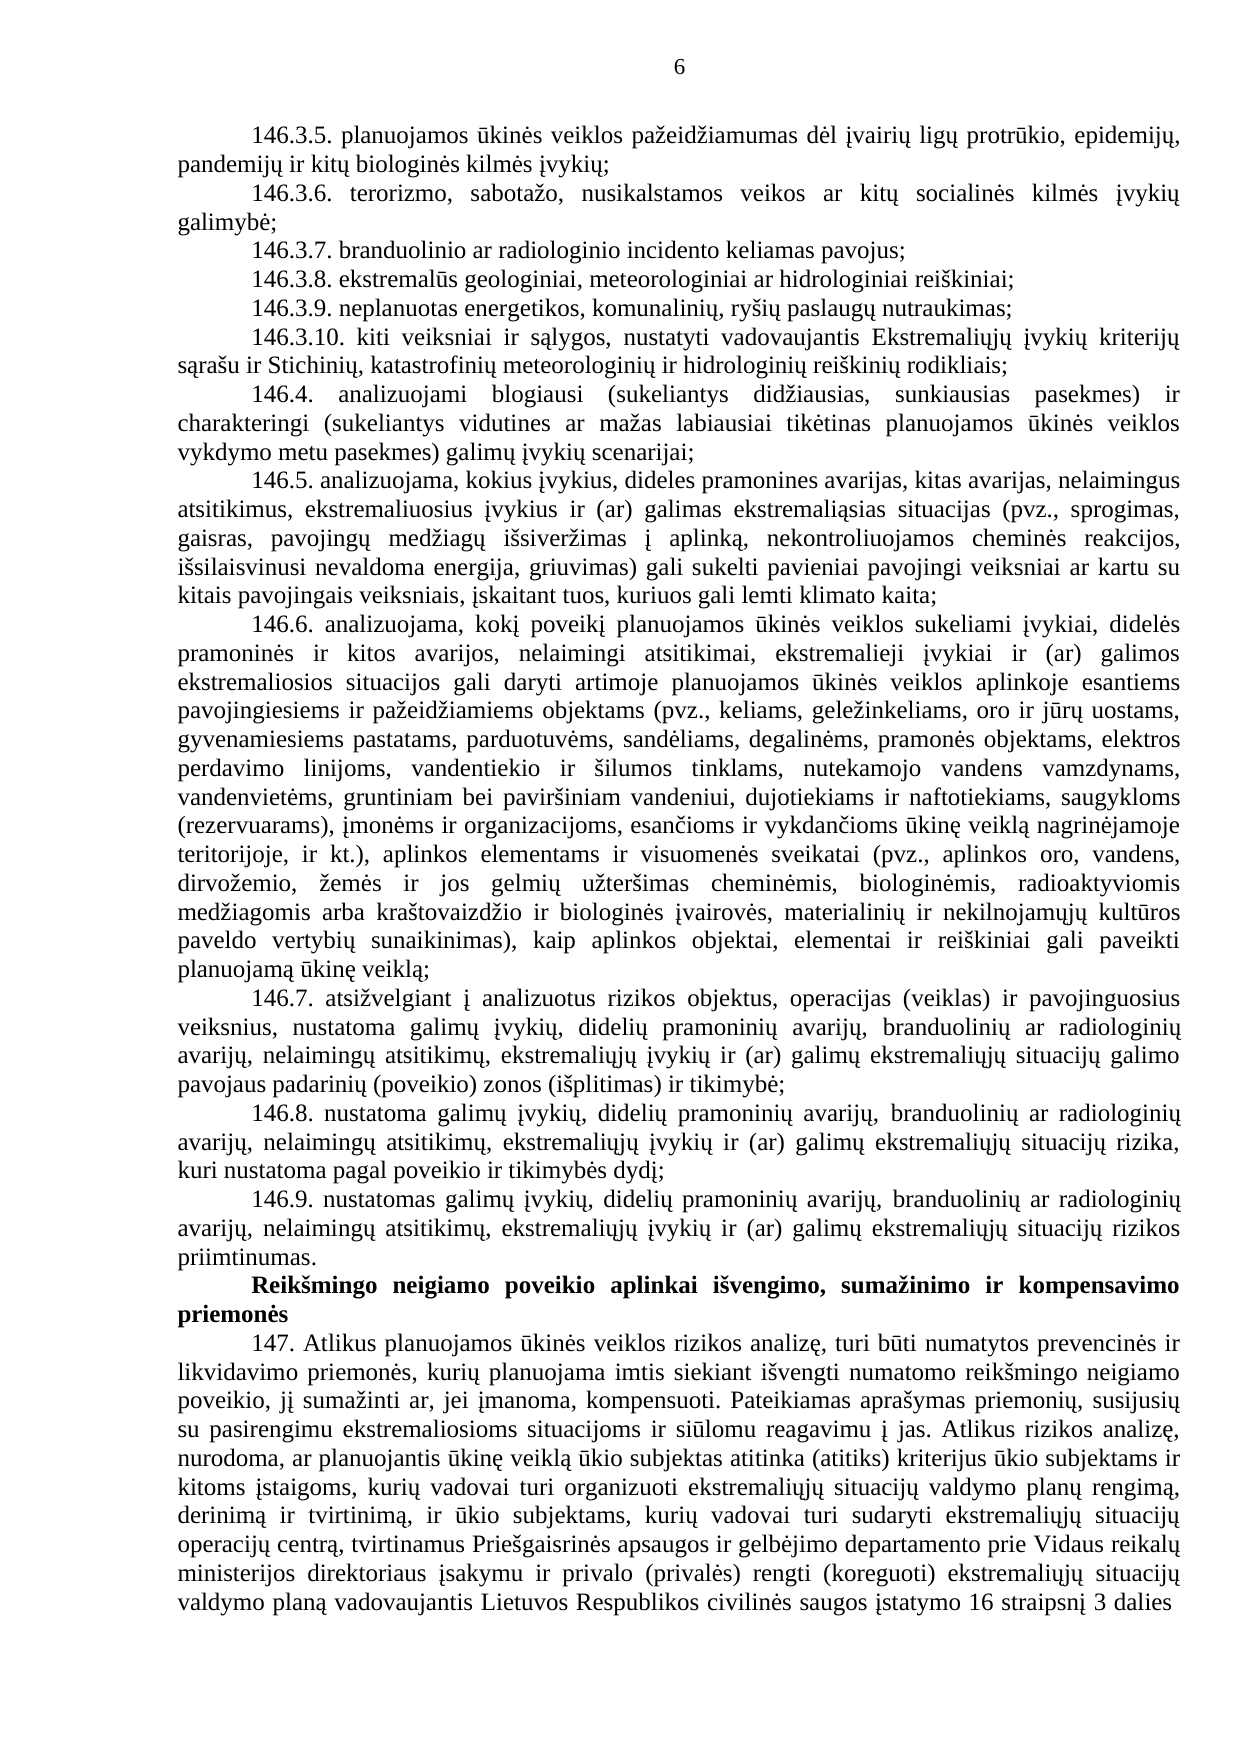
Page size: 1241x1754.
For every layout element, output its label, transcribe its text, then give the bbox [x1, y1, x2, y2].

text 146.7. atsižvelgiant į analizuotus rizikos objektus, operacijas (veiklas) ir pavojinguosius veiksnius, nustatoma galimų įvykių, didelių pramoninių avarijų, branduolinių ar radiologinių avarijų, nelaimingų atsitikimų, ekstremaliųjų įvykių ir (ar) galimų ekstremaliųjų situacijų galimo pavojaus padarinių (poveikio) zonos (išplitimas) ir tikimybė; [177, 983, 1181, 1098]
text 146.6. analizuojama, kokį poveikį planuojamos ūkinės veiklos sukeliami įvykiai, didelės pramoninės ir kitos avarijos, nelaimingi atsitikimai, ekstremalieji įvykiai ir (ar) galimos ekstremaliosios situacijos gali daryti artimoje planuojamos ūkinės veiklos aplinkoje esantiems pavojingiesiems ir pažeidžiamiems objektams (pvz., keliams, geležinkeliams, oro ir jūrų uostams, gyvenamiesiems pastatams, parduotuvėms, sandėliams, degalinėms, pramonės objektams, elektros perdavimo linijoms, vandentiekio ir šilumos tinklams, nutekamojo vandens vamzdynams, vandenvietėms, gruntiniam bei paviršiniam vandeniui, dujotiekiams ir naftotiekiams, saugykloms (rezervuarams), įmonėms ir organizacijoms, esančioms ir vykdančioms ūkinę veiklą nagrinėjamoje teritorijoje, ir kt.), aplinkos elementams ir visuomenės sveikatai (pvz., aplinkos oro, vandens, dirvožemio, žemės ir jos gelmių užteršimas cheminėmis, biologinėmis, radioaktyviomis medžiagomis arba kraštovaizdžio ir biologinės įvairovės, materialinių ir nekilnojamųjų kultūros paveldo vertybių sunaikinimas), kaip aplinkos objektai, elementai ir reiškiniai gali paveikti planuojamą ūkinę veiklą; [177, 609, 1181, 983]
text 147. Atlikus planuojamos ūkinės veiklos rizikos analizę, turi būti numatytos prevencinės ir likvidavimo priemonės, kurių planuojama imtis siekiant išvengti numatomo reikšmingo neigiamo poveikio, jį sumažinti ar, jei įmanoma, kompensuoti. Pateikiamas aprašymas priemonių, susijusių su pasirengimu ekstremaliosioms situacijoms ir siūlomu reagavimu į jas. Atlikus rizikos analizę, nurodoma, ar planuojantis ūkinę veiklą ūkio subjektas atitinka (atitiks) kriterijus ūkio subjektams ir kitoms įstaigoms, kurių vadovai turi organizuoti ekstremaliųjų situacijų valdymo planų rengimą, derinimą ir tvirtinimą, ir ūkio subjektams, kurių vadovai turi sudaryti ekstremaliųjų situacijų operacijų centrą, tvirtinamus Priešgaisrinės apsaugos ir gelbėjimo departamento prie Vidaus reikalų ministerijos direktoriaus įsakymu ir privalo (privalės) rengti (koreguoti) ekstremaliųjų situacijų valdymo planą vadovaujantis Lietuvos Respublikos civilinės saugos įstatymo 16 straipsnį 3 dalies [177, 1328, 1181, 1615]
text 146.3.6. terorizmo, sabotažo, nusikalstamos veikos ar kitų socialinės kilmės įvykių galimybė; [177, 178, 1181, 235]
text 146.4. analizuojami blogiausi (sukeliantys didžiausias, sunkiausias pasekmes) ir charakteringi (sukeliantys vidutines ar mažas labiausiai tikėtinas planuojamos ūkinės veiklos vykdymo metu pasekmes) galimų įvykių scenarijai; [177, 379, 1181, 465]
text Reikšmingo neigiamo poveikio aplinkai išvengimo, sumažinimo ir kompensavimo priemonės [177, 1270, 1181, 1328]
text 146.5. analizuojama, kokius įvykius, dideles pramonines avarijas, kitas avarijas, nelaimingus atsitikimus, ekstremaliuosius įvykius ir (ar) galimas ekstremaliąsias situacijas (pvz., sprogimas, gaisras, pavojingų medžiagų išsiveržimas į aplinką, nekontroliuojamos cheminės reakcijos, išsilaisvinusi nevaldoma energija, griuvimas) gali sukelti pavieniai pavojingi veiksniai ar kartu su kitais pavojingais veiksniais, įskaitant tuos, kuriuos gali lemti klimato kaita; [177, 465, 1181, 609]
text 146.3.10. kiti veiksniai ir sąlygos, nustatyti vadovaujantis Ekstremaliųjų įvykių kriterijų sąrašu ir Stichinių, katastrofinių meteorologinių ir hidrologinių reiškinių rodikliais; [177, 322, 1181, 379]
text 146.9. nustatomas galimų įvykių, didelių pramoninių avarijų, branduolinių ar radiologinių avarijų, nelaimingų atsitikimų, ekstremaliųjų įvykių ir (ar) galimų ekstremaliųjų situacijų rizikos priimtinumas. [177, 1184, 1181, 1270]
text 146.3.7. branduolinio ar radiologinio incidento keliamas pavojus; [177, 235, 1181, 264]
text 146.8. nustatoma galimų įvykių, didelių pramoninių avarijų, branduolinių ar radiologinių avarijų, nelaimingų atsitikimų, ekstremaliųjų įvykių ir (ar) galimų ekstremaliųjų situacijų rizika, kuri nustatoma pagal poveikio ir tikimybės dydį; [177, 1098, 1181, 1184]
text 146.3.8. ekstremalūs geologiniai, meteorologiniai ar hidrologiniai reiškiniai; [177, 264, 1181, 293]
text 146.3.9. neplanuotas energetikos, komunalinių, ryšių paslaugų nutraukimas; [177, 293, 1181, 322]
text 146.3.5. planuojamos ūkinės veiklos pažeidžiamumas dėl įvairių ligų protrūkio, epidemijų, pandemijų ir kitų biologinės kilmės įvykių; [177, 120, 1181, 178]
